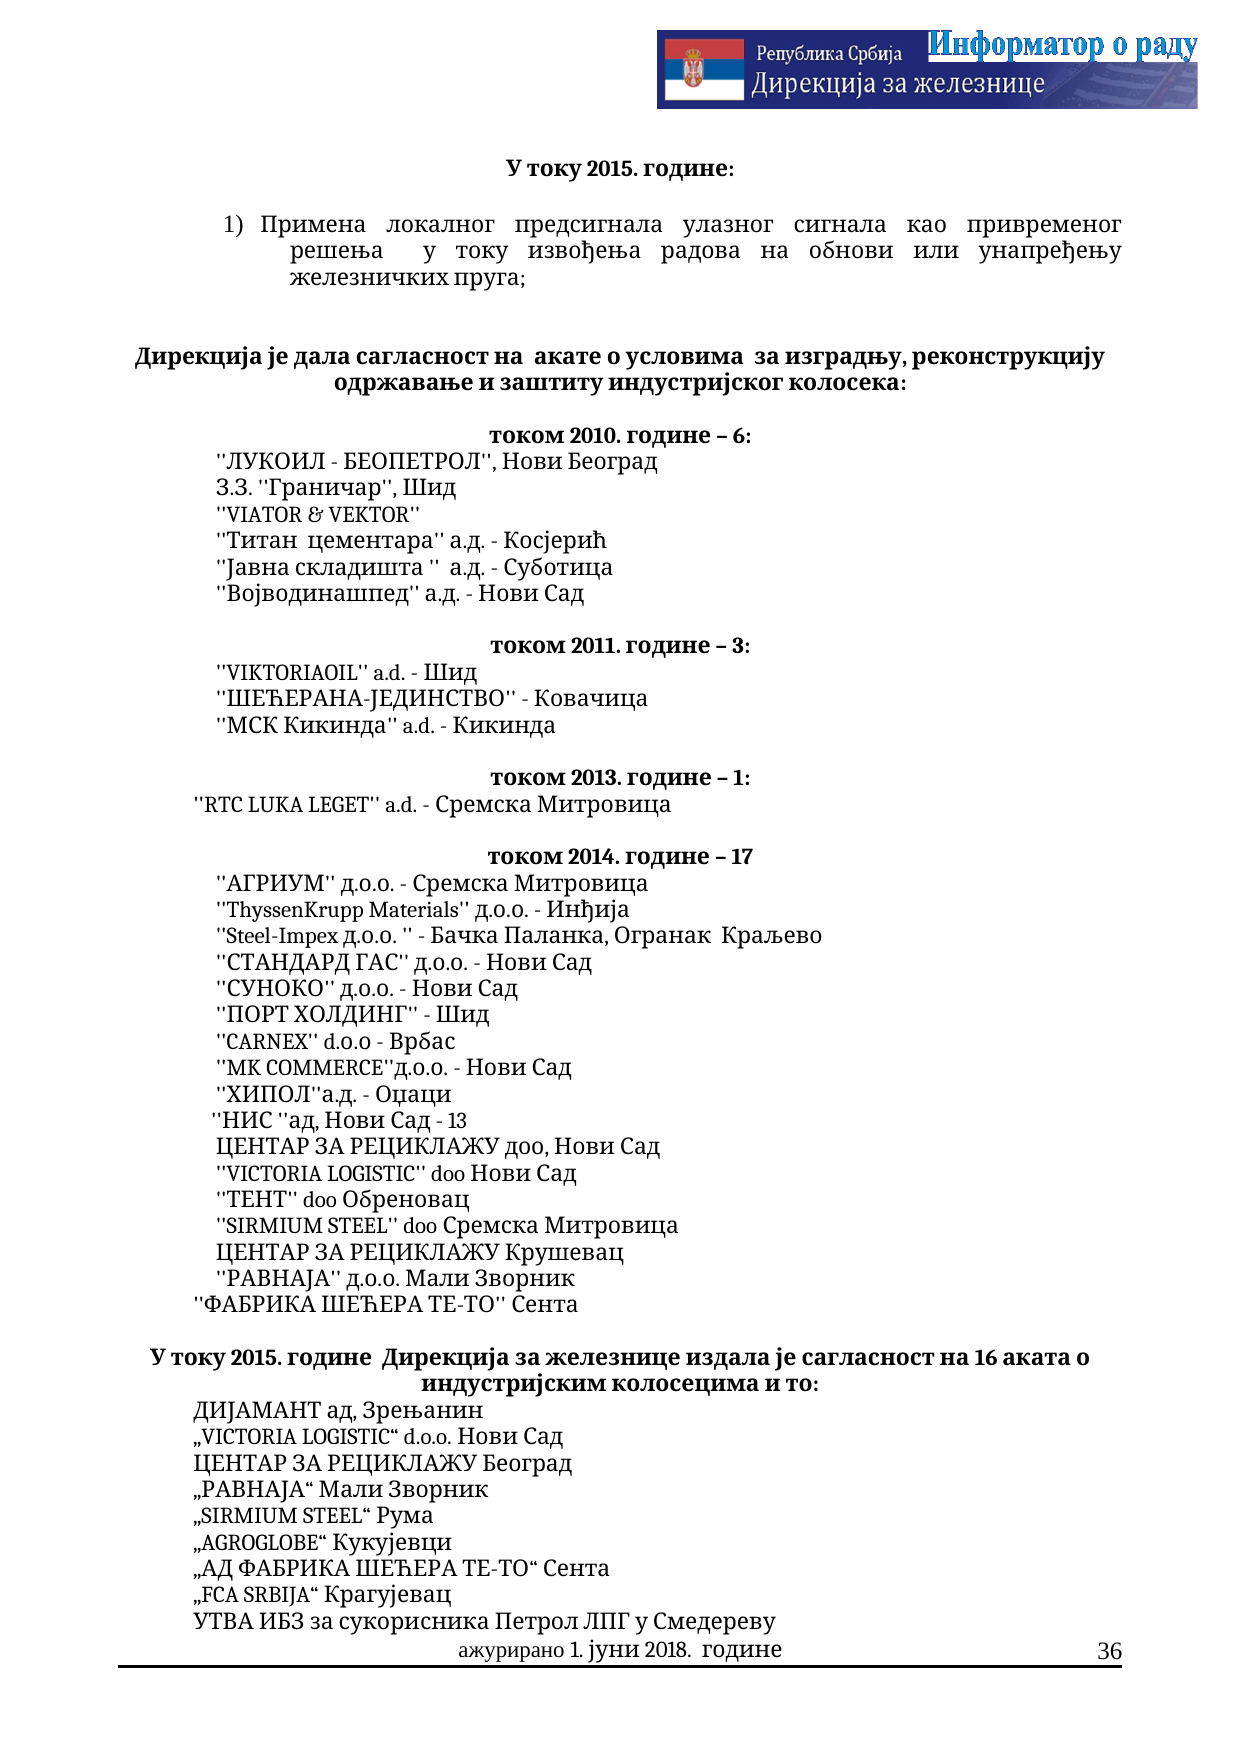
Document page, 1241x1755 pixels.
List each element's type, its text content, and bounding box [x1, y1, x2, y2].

table_cell ''VIATOR & VEKTOR'' [129, 502, 1240, 528]
table_cell ''MK COMMERCE''д.о.о. - Нови Сад [129, 1055, 1240, 1081]
table_cell ЦЕНТАР ЗА РЕЦИКЛАЖУ Крушевац [129, 1240, 1240, 1266]
table_cell ''SIRMIUM STEEL'' doo Сремска Митровица [129, 1213, 1240, 1239]
text „РАВНАЈА“ Мали Зворник [118, 1477, 1122, 1503]
table_cell ''СТАНДАРД ГАС'' д.о.о. - Нови Сад [129, 950, 1240, 976]
table_cell ''РАВНАЈА'' д.о.о. Мали Зворник [129, 1266, 1240, 1292]
text „AGROGLOBE“ Кукујевци [118, 1529, 1122, 1556]
table_cell ЦЕНТАР ЗА РЕЦИКЛАЖУ доо, Нови Сад [129, 1134, 1240, 1160]
text УТВА ИБЗ за сукорисника Петрол ЛПГ у Смедереву [118, 1608, 1122, 1635]
text током 2014. године – 17 [118, 844, 1122, 871]
table_cell ''МСК Кикинда'' a.d. - Кикинда [129, 713, 1240, 739]
text У току 2015. године: [118, 156, 1122, 183]
table_cell З.З. ''Граничар'', Шид [129, 475, 1240, 502]
table_header ''ЛУКОИЛ - БЕОПЕТРОЛ'', Нови Београд [129, 449, 1240, 475]
text ''ФАБРИКА ШЕЋЕРА ТЕ-ТО'' Сента [118, 1292, 1122, 1318]
table_cell ''ПОРТ ХОЛДИНГ'' - Шид [129, 1002, 1240, 1029]
text током 2013. године – 1: [118, 765, 1122, 791]
text У току 2015. године Дирекција за железнице издала је сагласност на 16 аката о индустријским колосецима и то: [118, 1345, 1122, 1398]
table_header ''VIKTORIAOIL'' a.d. - Шид [129, 660, 1240, 686]
table_cell ''Steel-Impex д.о.о. '' - Бачка Паланка, Огранак Краљево [129, 923, 1240, 949]
table_cell ''Јавна складишта '' а.д. - Суботица [129, 554, 1240, 581]
table_cell ''ThyssenKrupp Materials'' д.о.о. - Инђија [129, 897, 1240, 923]
table_cell ''СУНОКО'' д.о.о. - Нови Сад [129, 976, 1240, 1002]
text Дирекција је дала сагласност на акате о условима за изградњу, реконструкцију одржавање и заштиту индустријског колосека: [118, 343, 1122, 396]
text „VICTORIA LOGISTIC“ d.o.o. Нови Сад [118, 1424, 1122, 1450]
text „SIRMIUM STEEL“ Рума [118, 1503, 1122, 1529]
table_cell ''ХИПОЛ''а.д. - Оџаци [129, 1081, 1240, 1108]
text ДИЈАМАНТ ад, Зрењанин [118, 1398, 1122, 1424]
table_cell ''CARNEX'' d.о.о - Врбас [129, 1029, 1240, 1055]
text током 2011. године – 3: [118, 633, 1122, 660]
list Примена локалног предсигнала улазног сигнала као привременог решења у току извођења радова на обнови или унапређењу железничких пруга; [223, 209, 1122, 291]
table_cell ''НИС ''ад, Нови Сад - 13 [129, 1108, 1240, 1134]
text „АД ФАБРИКА ШЕЋЕРА ТЕ-ТО“ Сента [118, 1556, 1122, 1582]
text ЦЕНТАР ЗА РЕЦИКЛАЖУ Београд [118, 1450, 1122, 1477]
table_cell ''ШЕЋЕРАНА-ЈЕДИНСТВО'' - Ковачица [129, 686, 1240, 712]
table_cell ''Титан цементара'' а.д. - Косјерић [129, 528, 1240, 554]
text „FCA SRBIJA“ Крагујевац [118, 1582, 1122, 1608]
text током 2010. године – 6: [118, 422, 1122, 449]
table_header ''АГРИУМ'' д.о.о. - Сремска Митровица [129, 871, 1240, 897]
table_cell ''Војводинашпед'' а.д. - Нови Сад [129, 581, 1240, 607]
text ''RTC LUKA LEGET'' a.d. - Сремска Митровица [118, 791, 1122, 818]
table_cell ''VICTORIA LOGISTIC'' doo Нови Сад ''ТЕНТ'' doo Обреновац [129, 1160, 1240, 1213]
